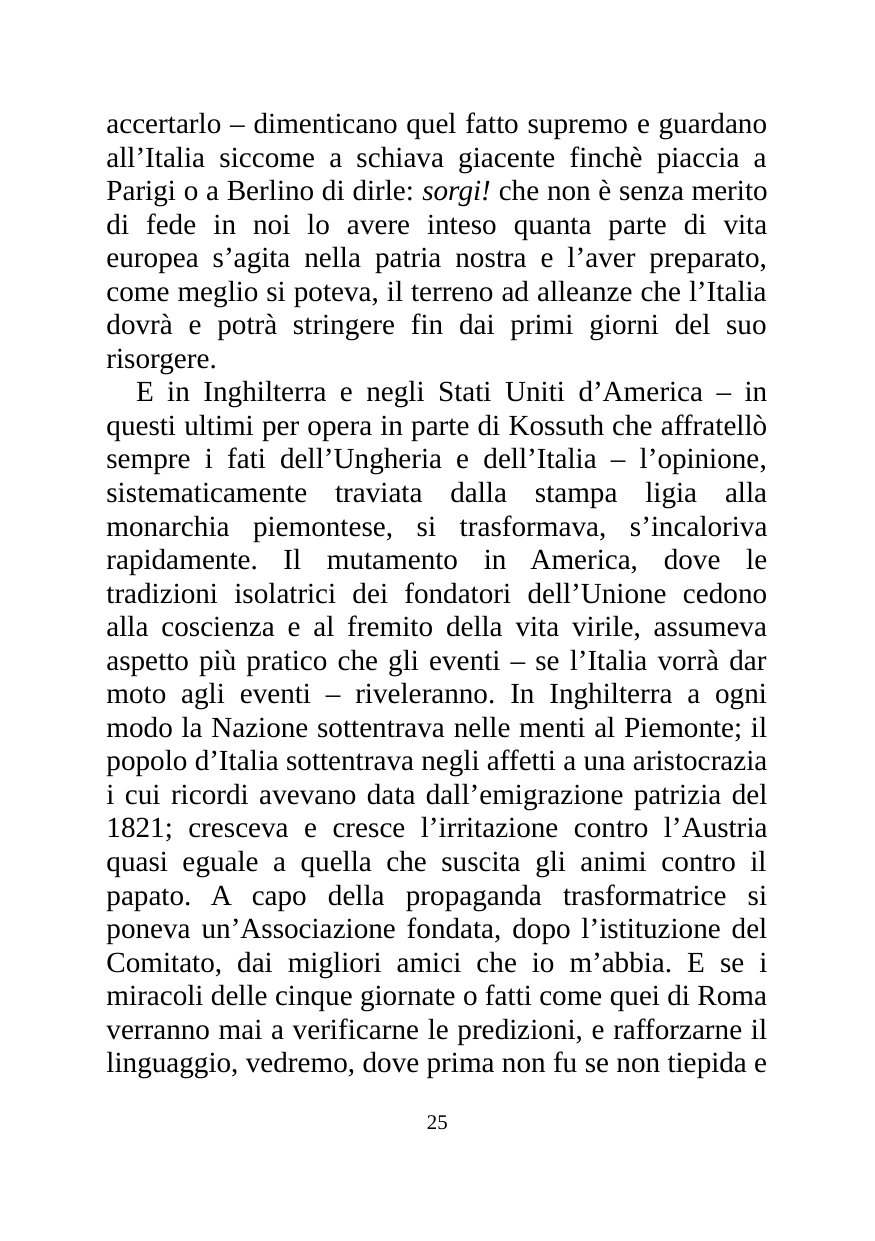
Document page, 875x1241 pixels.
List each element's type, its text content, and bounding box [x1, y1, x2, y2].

text E in Inghilterra e negli Stati Uniti d’America – in questi ultimi per opera in parte di Kossuth che affratellò sempre i fati dell’Ungheria e dell’Italia – l’opinione, sistematicamente traviata dalla stampa ligia alla monarchia piemontese, si trasformava, s’incaloriva rapidamente. Il mutamento in America, dove le tradizioni isolatrici dei fondatori dell’Unione cedono alla coscienza e al fremito della vita virile, assumeva aspetto più pratico che gli eventi – se l’Italia vorrà dar moto agli eventi – riveleranno. In Inghilterra a ogni modo la Nazione sottentrava nelle menti al Piemonte; il popolo d’Italia sottentrava negli affetti a una aristocrazia i cui ricordi avevano data dall’emigrazione patrizia del 1821; cresceva e cresce l’irritazione contro l’Austria quasi eguale a quella che suscita gli animi contro il papato. A capo della propaganda trasformatrice si poneva un’Associazione fondata, dopo l’istituzione del Comitato, dai migliori amici che io m’abbia. E se i miracoli delle cinque giornate o fatti come quei di Roma verranno mai a verificarne le predizioni, e rafforzarne il linguaggio, vedremo, dove prima non fu se non tiepida e [106, 374, 768, 1079]
text accertarlo – dimenticano quel fatto supremo e guardano all’Italia siccome a schiava giacente finchè piaccia a Parigi o a Berlino di dirle: sorgi! che non è senza merito di fede in noi lo avere inteso quanta parte di vita europea s’agita nella patria nostra e l’aver preparato, come meglio si poteva, il terreno ad alleanze che l’Italia dovrà e potrà stringere fin dai primi giorni del suo risorgere. [106, 106, 768, 374]
